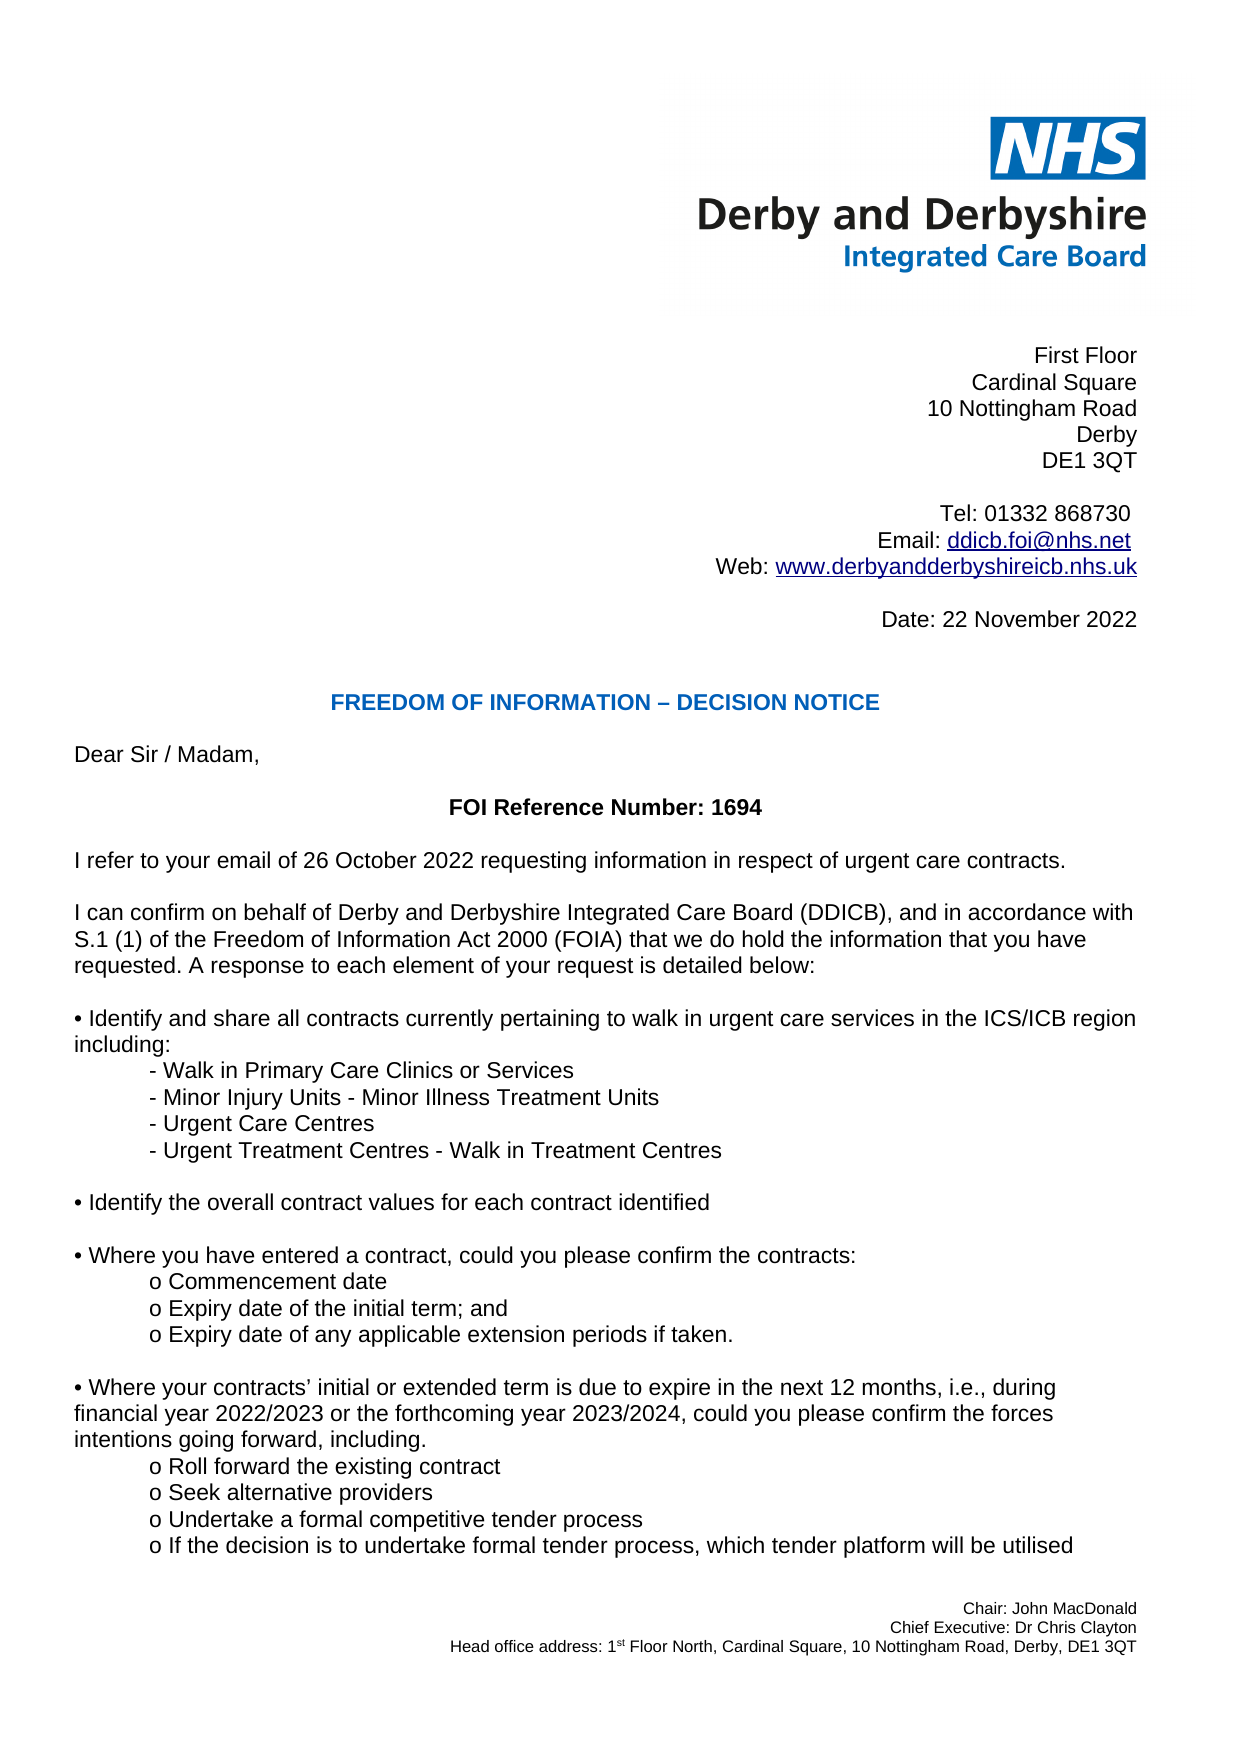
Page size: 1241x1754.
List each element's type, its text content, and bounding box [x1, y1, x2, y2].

text o Expiry date of any applicable extension periods if taken. [149, 1321, 1137, 1347]
text 10 Nottingham Road [74, 395, 1137, 421]
text • Where your contracts’ initial or extended term is due to expire in the next 12 months, i.e., during financial year 2022/2023 or the forthcoming year 2023/2024, could you please confirm the forces intentions going forward, including. [74, 1374, 1137, 1453]
text o Roll forward the existing contract [149, 1453, 1137, 1479]
text o Expiry date of the initial term; and [149, 1295, 1137, 1321]
text I refer to your email of 26 October 2022 requesting information in respect of urgent care contracts. [74, 847, 1137, 873]
text • Identify the overall contract values for each contract identified [74, 1189, 1137, 1216]
text - Urgent Care Centres [149, 1110, 1137, 1137]
text o Commencement date [149, 1268, 1137, 1295]
text FOI Reference Number: 1694 [74, 794, 1137, 820]
text Tel: 01332 868730 [74, 500, 1137, 527]
text Derby [74, 421, 1137, 447]
text Date: 22 November 2022 [74, 606, 1137, 632]
text Cardinal Square [74, 368, 1137, 395]
text • Identify and share all contracts currently pertaining to walk in urgent care services in the ICS/ICB region including: [74, 1005, 1137, 1057]
text • Where you have entered a contract, could you please confirm the contracts: [74, 1242, 1137, 1268]
text o Undertake a formal competitive tender process [149, 1506, 1137, 1532]
text - Minor Injury Units - Minor Illness Treatment Units [149, 1084, 1137, 1110]
text FREEDOM OF INFORMATION – DECISION NOTICE [74, 688, 1137, 715]
text - Urgent Treatment Centres - Walk in Treatment Centres [149, 1137, 1137, 1163]
text Web: www.derbyandderbyshireicb.nhs.uk [74, 553, 1137, 579]
text Email: ddicb.foi@nhs.net [74, 527, 1137, 553]
text o If the decision is to undertake formal tender process, which tender platform will be utilised [149, 1532, 1137, 1558]
text Dear Sir / Madam, [74, 741, 1137, 768]
text DE1 3QT [74, 447, 1137, 474]
text o Seek alternative providers [149, 1479, 1137, 1506]
text First Floor [74, 342, 1137, 368]
text I can confirm on behalf of Derby and Derbyshire Integrated Care Board (DDICB), and in accordance with S.1 (1) of the Freedom of Information Act 2000 (FOIA) that we do hold the information that you have requested. A response to each element of your request is detailed below: [74, 899, 1137, 978]
text - Walk in Primary Care Clinics or Services [149, 1057, 1137, 1084]
